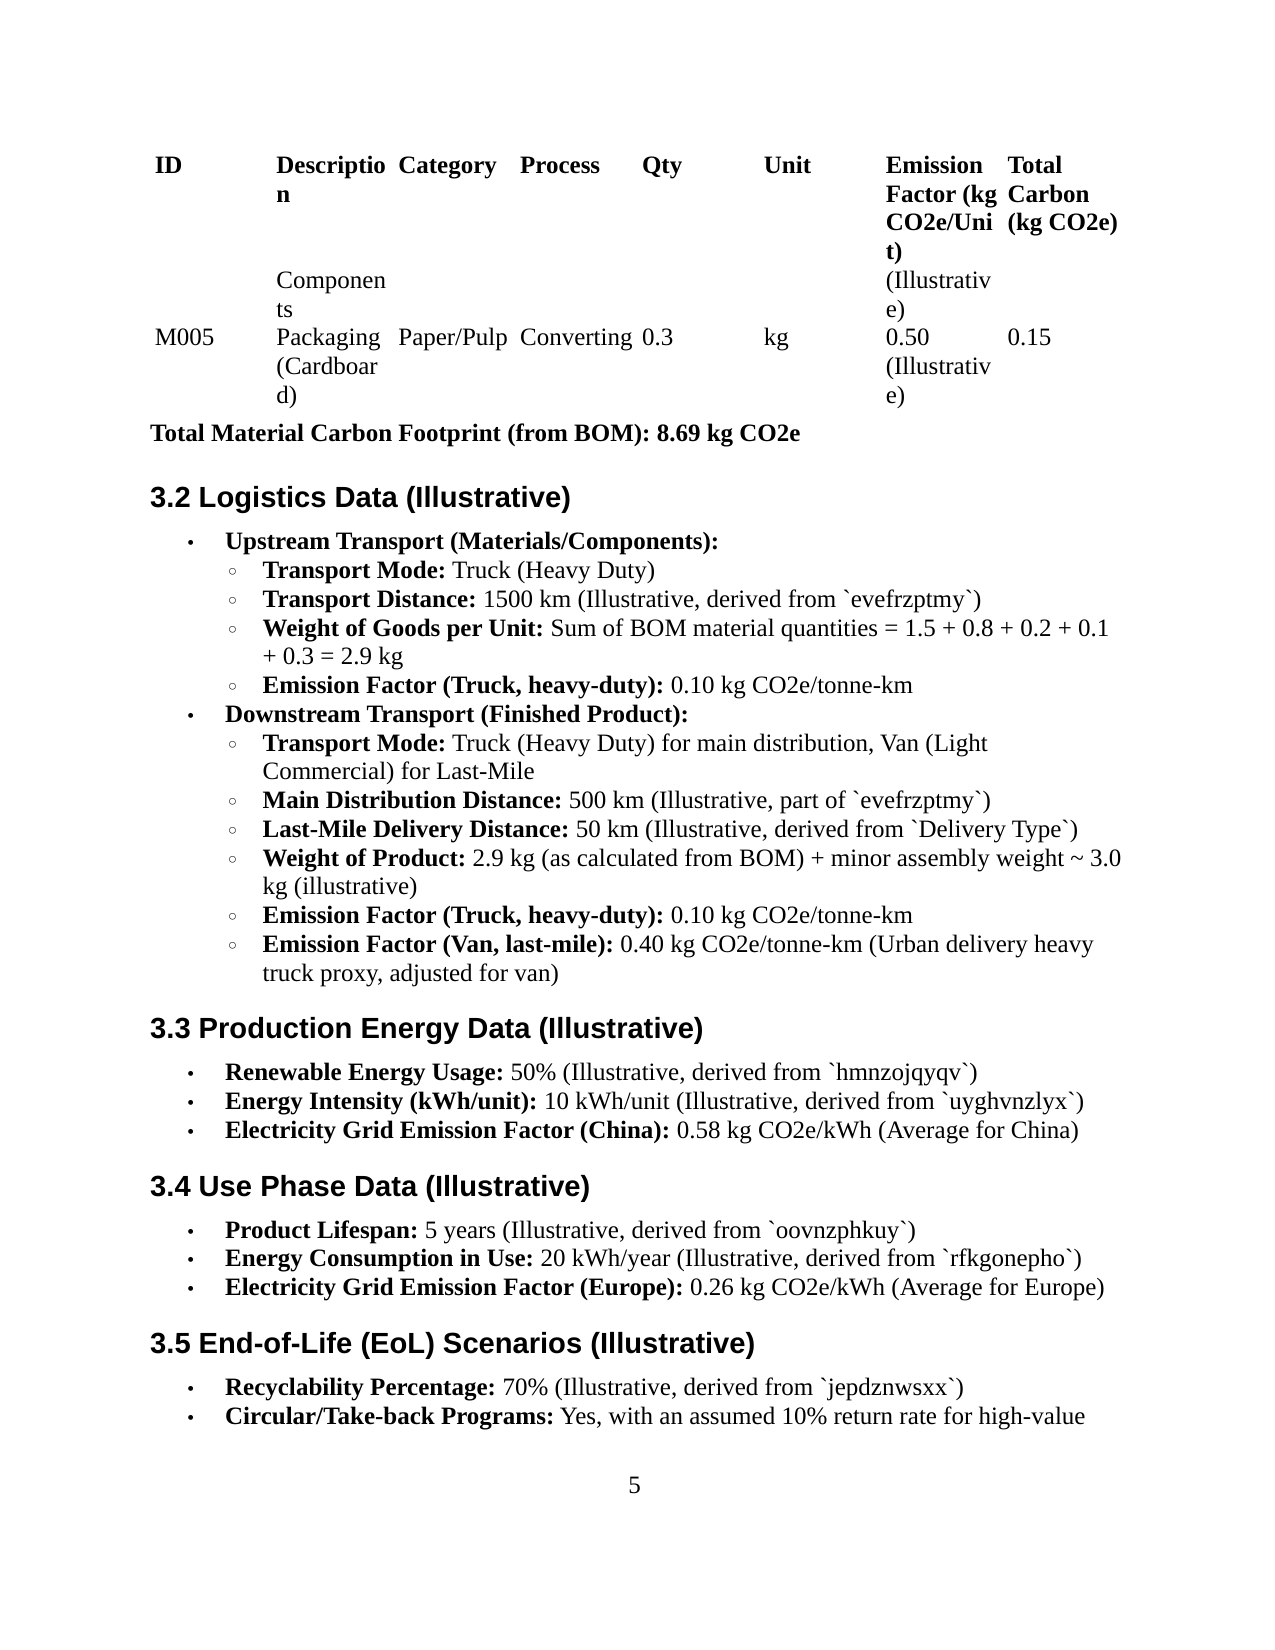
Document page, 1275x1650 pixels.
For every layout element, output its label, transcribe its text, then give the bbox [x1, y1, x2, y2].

list Recyclability Percentage: 70% (Illustrative, derived from `jepdznwsxx`) [187, 1372, 1125, 1401]
list Circular/Take-back Programs: Yes, with an assumed 10% return rate for high-value [187, 1401, 1125, 1429]
table_header Qty [638, 150, 759, 265]
table_cell Packaging (Cardboard) [272, 323, 394, 409]
list Product Lifespan: 5 years (Illustrative, derived from `oovnzphkuy`) [187, 1215, 1125, 1243]
list Electricity Grid Emission Factor (China): 0.58 kg CO2e/kWh (Average for China) [187, 1115, 1125, 1144]
table_cell (Illustrative) [881, 265, 1003, 322]
table_cell 0.3 [638, 323, 759, 409]
list Emission Factor (Truck, heavy-duty): 0.10 kg CO2e/tonne-km [225, 900, 1125, 929]
table_cell kg [759, 323, 881, 409]
table_cell [1003, 265, 1125, 322]
table_cell 0.50 (Illustrative) [881, 323, 1003, 409]
list Weight of Product: 2.9 kg (as calculated from BOM) + minor assembly weight ~ 3.0 kg (illustrative) [225, 843, 1125, 900]
list Downstream Transport (Finished Product): [187, 699, 1125, 728]
list Energy Intensity (kWh/unit): 10 kWh/unit (Illustrative, derived from `uyghvnzlyx`) [187, 1086, 1125, 1115]
subtitle 3.5 End-of-Life (EoL) Scenarios (Illustrative) [150, 1326, 1125, 1359]
table_header Emission Factor (kg CO2e/Unit) [881, 150, 1003, 265]
table_cell Paper/Pulp [394, 323, 516, 409]
list Energy Consumption in Use: 20 kWh/year (Illustrative, derived from `rfkgonepho`) [187, 1243, 1125, 1272]
list Transport Mode: Truck (Heavy Duty) [225, 555, 1125, 584]
list Transport Mode: Truck (Heavy Duty) for main distribution, Van (Light Commercial) for Last-Mile [225, 728, 1125, 785]
list Renewable Energy Usage: 50% (Illustrative, derived from `hmnzojqyqv`) [187, 1057, 1125, 1086]
table_cell [516, 265, 637, 322]
list Emission Factor (Van, last-mile): 0.40 kg CO2e/tonne-km (Urban delivery heavy truck proxy, adjusted for van) [225, 929, 1125, 986]
table_header Unit [759, 150, 881, 265]
table_cell M005 [150, 323, 272, 409]
list Electricity Grid Emission Factor (Europe): 0.26 kg CO2e/kWh (Average for Europe) [187, 1272, 1125, 1301]
subtitle 3.2 Logistics Data (Illustrative) [150, 480, 1125, 514]
list Main Distribution Distance: 500 km (Illustrative, part of `evefrzptmy`) [225, 785, 1125, 814]
subtitle 3.4 Use Phase Data (Illustrative) [150, 1169, 1125, 1202]
table_header Description [272, 150, 394, 265]
text Total Material Carbon Footprint (from BOM): 8.69 kg CO2e [150, 418, 1125, 446]
list Emission Factor (Truck, heavy-duty): 0.10 kg CO2e/tonne-km [225, 670, 1125, 699]
table_cell Components [272, 265, 394, 322]
list Weight of Goods per Unit: Sum of BOM material quantities = 1.5 + 0.8 + 0.2 + 0.1 + 0.3 = 2.9 kg [225, 613, 1125, 670]
table_header Category [394, 150, 516, 265]
table_cell Converting [516, 323, 637, 409]
list Upstream Transport (Materials/Components): [187, 526, 1125, 555]
table_cell 0.15 [1003, 323, 1125, 409]
table_cell [759, 265, 881, 322]
table_header Process [516, 150, 637, 265]
table_header ID [150, 150, 272, 265]
table_cell [394, 265, 516, 322]
table_header Total Carbon (kg CO2e) [1003, 150, 1125, 265]
list Last-Mile Delivery Distance: 50 km (Illustrative, derived from `Delivery Type`) [225, 814, 1125, 843]
table_cell [150, 265, 272, 322]
list Transport Distance: 1500 km (Illustrative, derived from `evefrzptmy`) [225, 584, 1125, 613]
subtitle 3.3 Production Energy Data (Illustrative) [150, 1011, 1125, 1045]
table_cell [638, 265, 759, 322]
